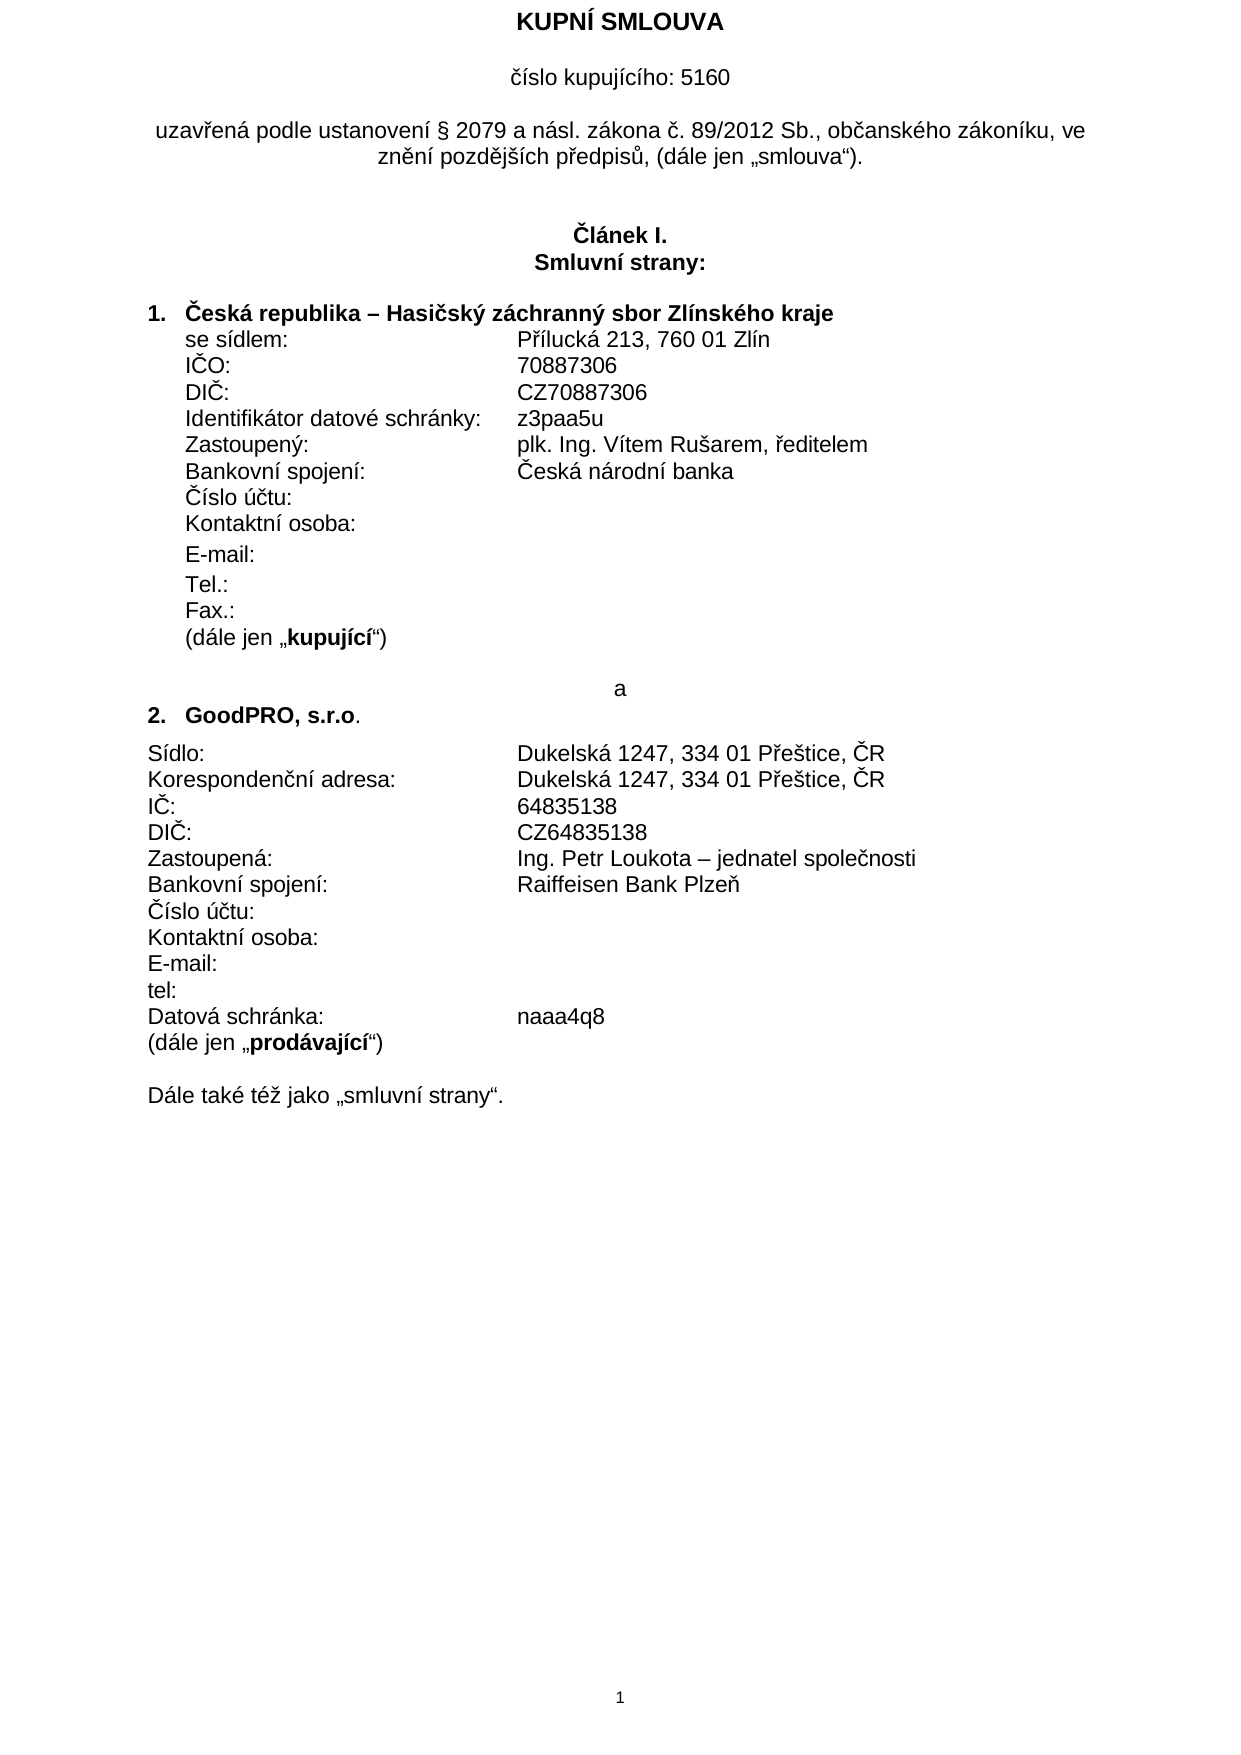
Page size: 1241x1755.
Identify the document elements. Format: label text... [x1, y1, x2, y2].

text DIČ: CZ64835138 [147, 819, 1152, 846]
text KUPNÍ SMLOUVA [133, 7, 1108, 36]
text Identifikátor datové schránky: z3paa5u [185, 405, 1152, 432]
text uzavřená podle ustanovení § 2079 a násl. zákona č. 89/2012 Sb., občanského zákoníku, ve [133, 117, 1108, 143]
text a [613, 675, 1152, 702]
text se sídlem: Přílucká 213, 760 01 Zlín [185, 327, 1152, 353]
text číslo kupujícího: 5160 [133, 64, 1108, 91]
text (dále jen „prodávající“) [147, 1030, 1152, 1056]
text Korespondenční adresa: Dukelská 1247, 334 01 Přeštice, ČR [147, 767, 1152, 793]
text Číslo účtu: [147, 898, 1152, 924]
list Česká republika – Hasičský záchranný sbor Zlínského kraje [147, 300, 1152, 326]
text Sídlo: Dukelská 1247, 334 01 Přeštice, ČR [147, 740, 1152, 767]
text tel: [147, 977, 1152, 1003]
text Číslo účtu: [185, 484, 1152, 511]
text IČO: 70887306 [185, 353, 1152, 379]
text E-mail: [185, 541, 1152, 567]
subtitle Článek I. Smluvní strany: [534, 222, 754, 275]
text (dále jen „kupující“) [185, 624, 1152, 650]
text Zastoupená: Ing. Petr Loukota – jednatel společnosti [147, 846, 1152, 872]
text Bankovní spojení: Česká národní banka [185, 458, 1152, 484]
text Bankovní spojení: Raiffeisen Bank Plzeň [147, 872, 1152, 898]
text Dále také též jako „smluvní strany“. [147, 1082, 1152, 1109]
text Kontaktní osoba: [185, 511, 1152, 537]
list GoodPRO, s.r.o. [147, 702, 1152, 728]
text Kontaktní osoba: [147, 925, 1152, 951]
text Tel.: [185, 571, 1152, 597]
text Datová schránka: naaa4q8 [147, 1003, 1152, 1030]
text Zastoupený: plk. Ing. Vítem Rušarem, ředitelem [185, 432, 1152, 458]
text Fax.: [185, 597, 1152, 624]
text znění pozdějších předpisů, (dále jen „smlouva“). [133, 143, 1108, 169]
text E-mail: [147, 951, 1152, 977]
text DIČ: CZ70887306 [185, 379, 1152, 405]
text IČ: 64835138 [147, 793, 1152, 819]
